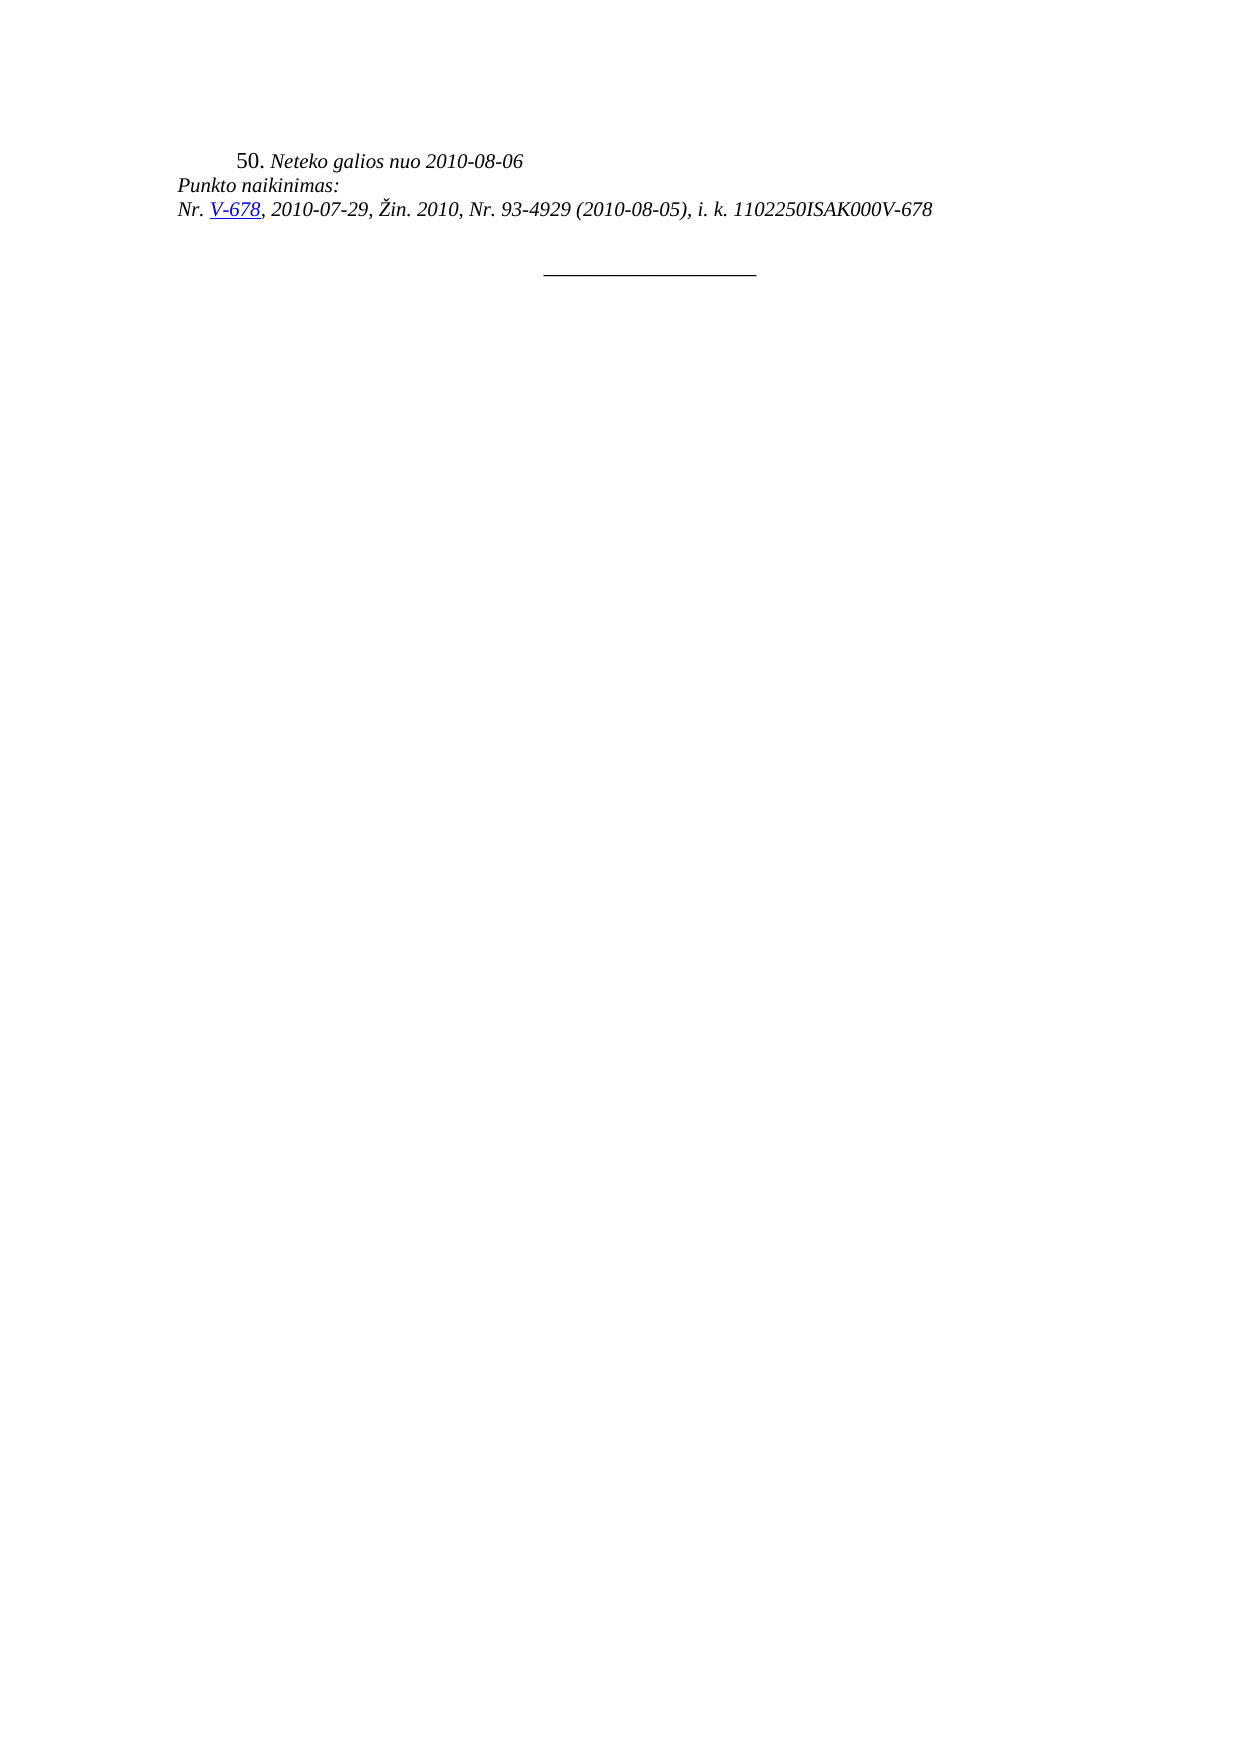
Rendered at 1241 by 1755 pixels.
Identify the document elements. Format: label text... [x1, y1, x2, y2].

text _________________ [177, 250, 1122, 279]
text 50. Neteko galios nuo 2010-08-06 [177, 147, 1122, 173]
text Nr. V-678, 2010-07-29, Žin. 2010, Nr. 93-4929 (2010-08-05), i. k. 1102250ISAK000V-678 [177, 197, 1122, 221]
text Punkto naikinimas: [177, 173, 1122, 197]
